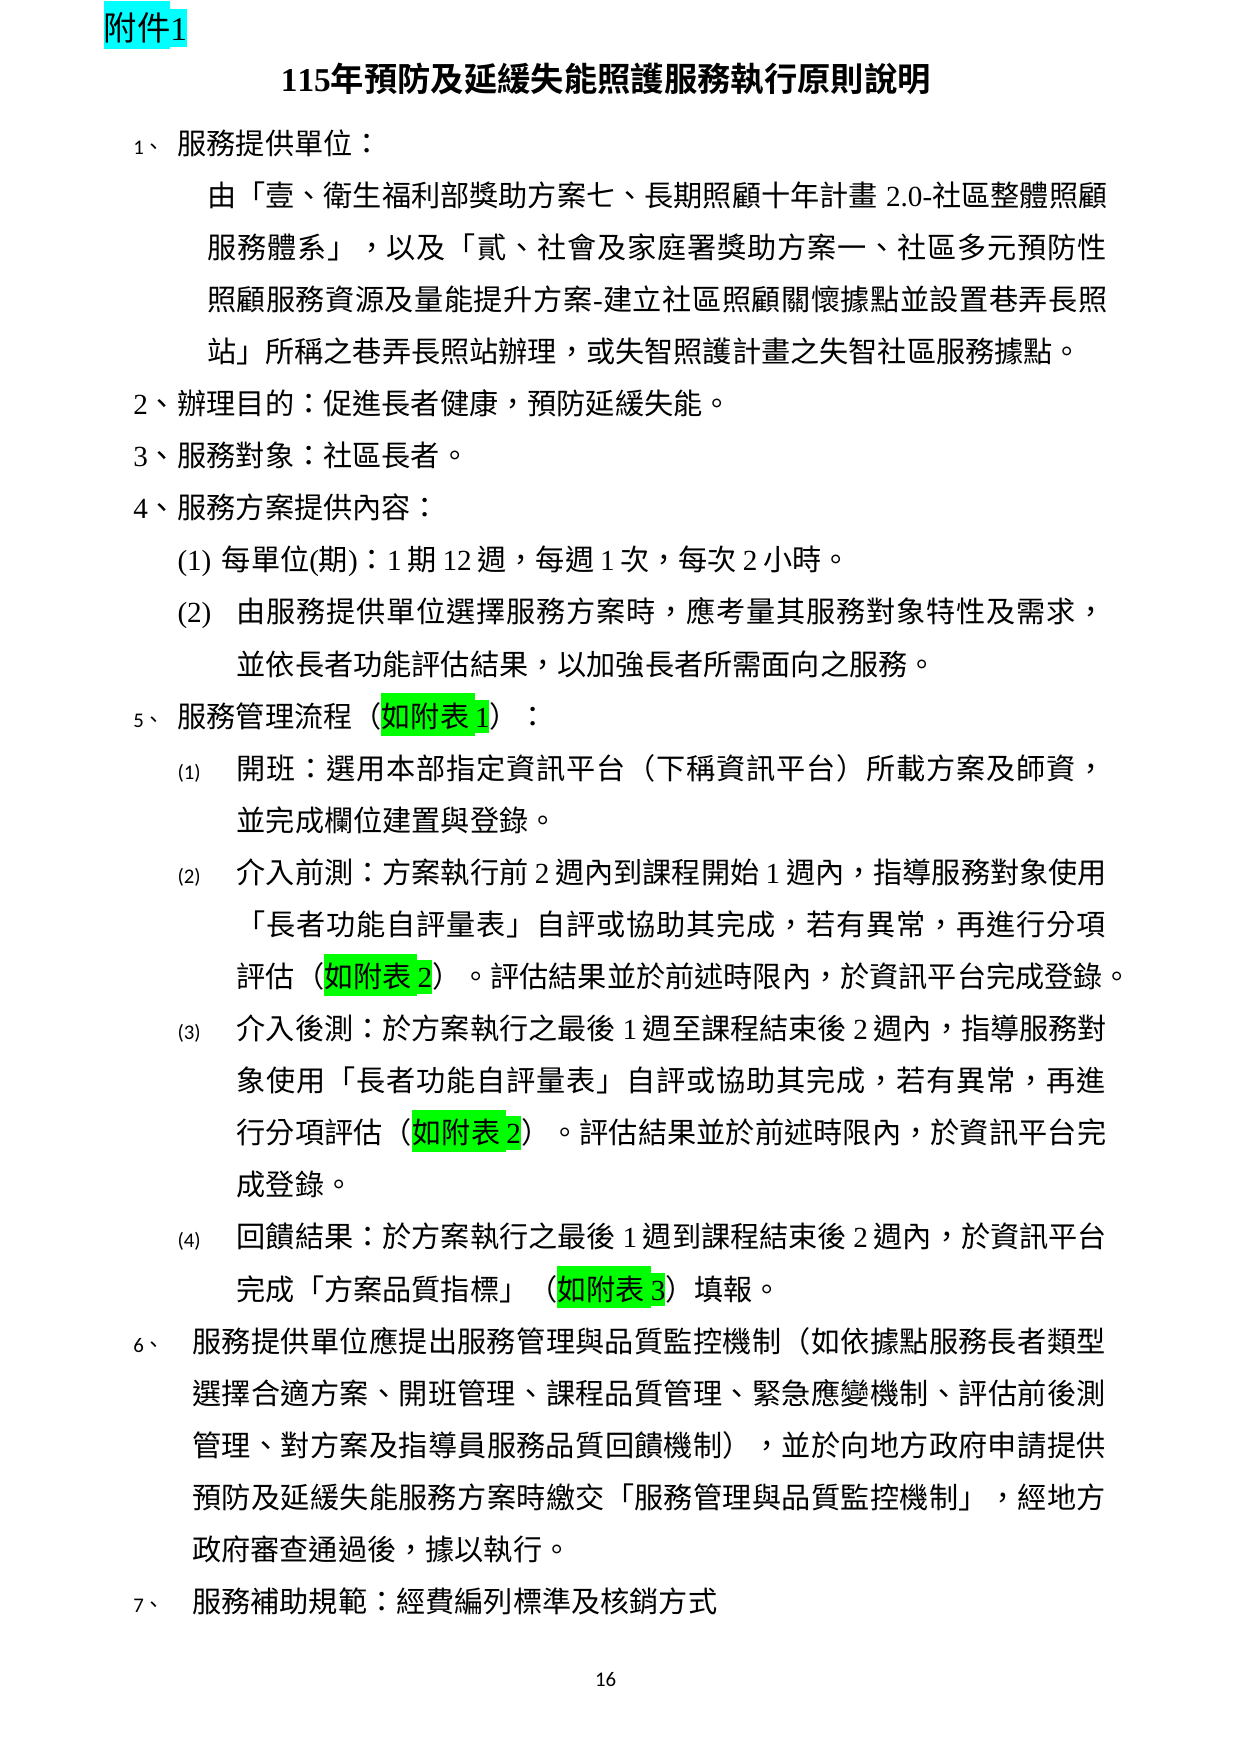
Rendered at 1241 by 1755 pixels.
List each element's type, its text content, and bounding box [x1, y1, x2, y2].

list 服務提供單位應提出服務管理與品質監控機制（如依據點服務長者類型選擇合適方案、開班管理、課程品質管理、緊急應變機制、評估前後測管理、對方案及指導員服務品質回饋機制），並於向地方政府申請提供預防及延緩失能服務方案時繳交「服務管理與品質監控機制」，經地方政府審查通過後，據以執行。 [133, 1310, 1107, 1571]
list 介入後測：於方案執行之最後1週至課程結束後2週內，指導服務對象使用「長者功能自評量表」自評或協助其完成，若有異常，再進行分項評估（如附表2）。評估結果並於前述時限內，於資訊平台完成登錄。 [177, 998, 1107, 1206]
list 介入前測：方案執行前2週內到課程開始1週內，指導服務對象使用「長者功能自評量表」自評或協助其完成，若有異常，再進行分項評估（如附表2）。評估結果並於前述時限內，於資訊平台完成登錄。 [177, 842, 1107, 998]
list 回饋結果：於方案執行之最後1週到課程結束後2週內，於資訊平台完成「方案品質指標」（如附表3）填報。 [177, 1206, 1107, 1310]
list 服務方案提供內容： [133, 477, 1107, 529]
list 服務提供單位： [133, 112, 1107, 164]
list 服務補助規範：經費編列標準及核銷方式 [133, 1571, 1107, 1623]
subtitle 115年預防及延緩失能照護服務執行原則說明 [103, 50, 1107, 102]
list 服務對象：社區長者。 [133, 425, 1107, 477]
subtitle 附件1 [103, 0, 1107, 50]
list 服務管理流程（如附表1）： [133, 685, 1107, 737]
list 辦理目的：促進長者健康，預防延緩失能。 [133, 373, 1107, 425]
list 開班：選用本部指定資訊平台（下稱資訊平台）所載方案及師資，並完成欄位建置與登錄。 [177, 737, 1107, 842]
list 每單位(期)：1期12週，每週1次，每次2小時。 [177, 529, 1107, 581]
text 由「壹、衛生福利部獎助方案七、長期照顧十年計畫2.0-社區整體照顧服務體系」，以及「貳、社會及家庭署獎助方案一、社區多元預防性照顧服務資源及量能提升方案-建立社區照顧關懷據點並設置巷弄長照站」所稱之巷弄長照站辦理，或失智照護計畫之失智社區服務據點。 [207, 164, 1107, 373]
list 由服務提供單位選擇服務方案時，應考量其服務對象特性及需求，並依長者功能評估結果，以加強長者所需面向之服務。 [177, 581, 1107, 685]
